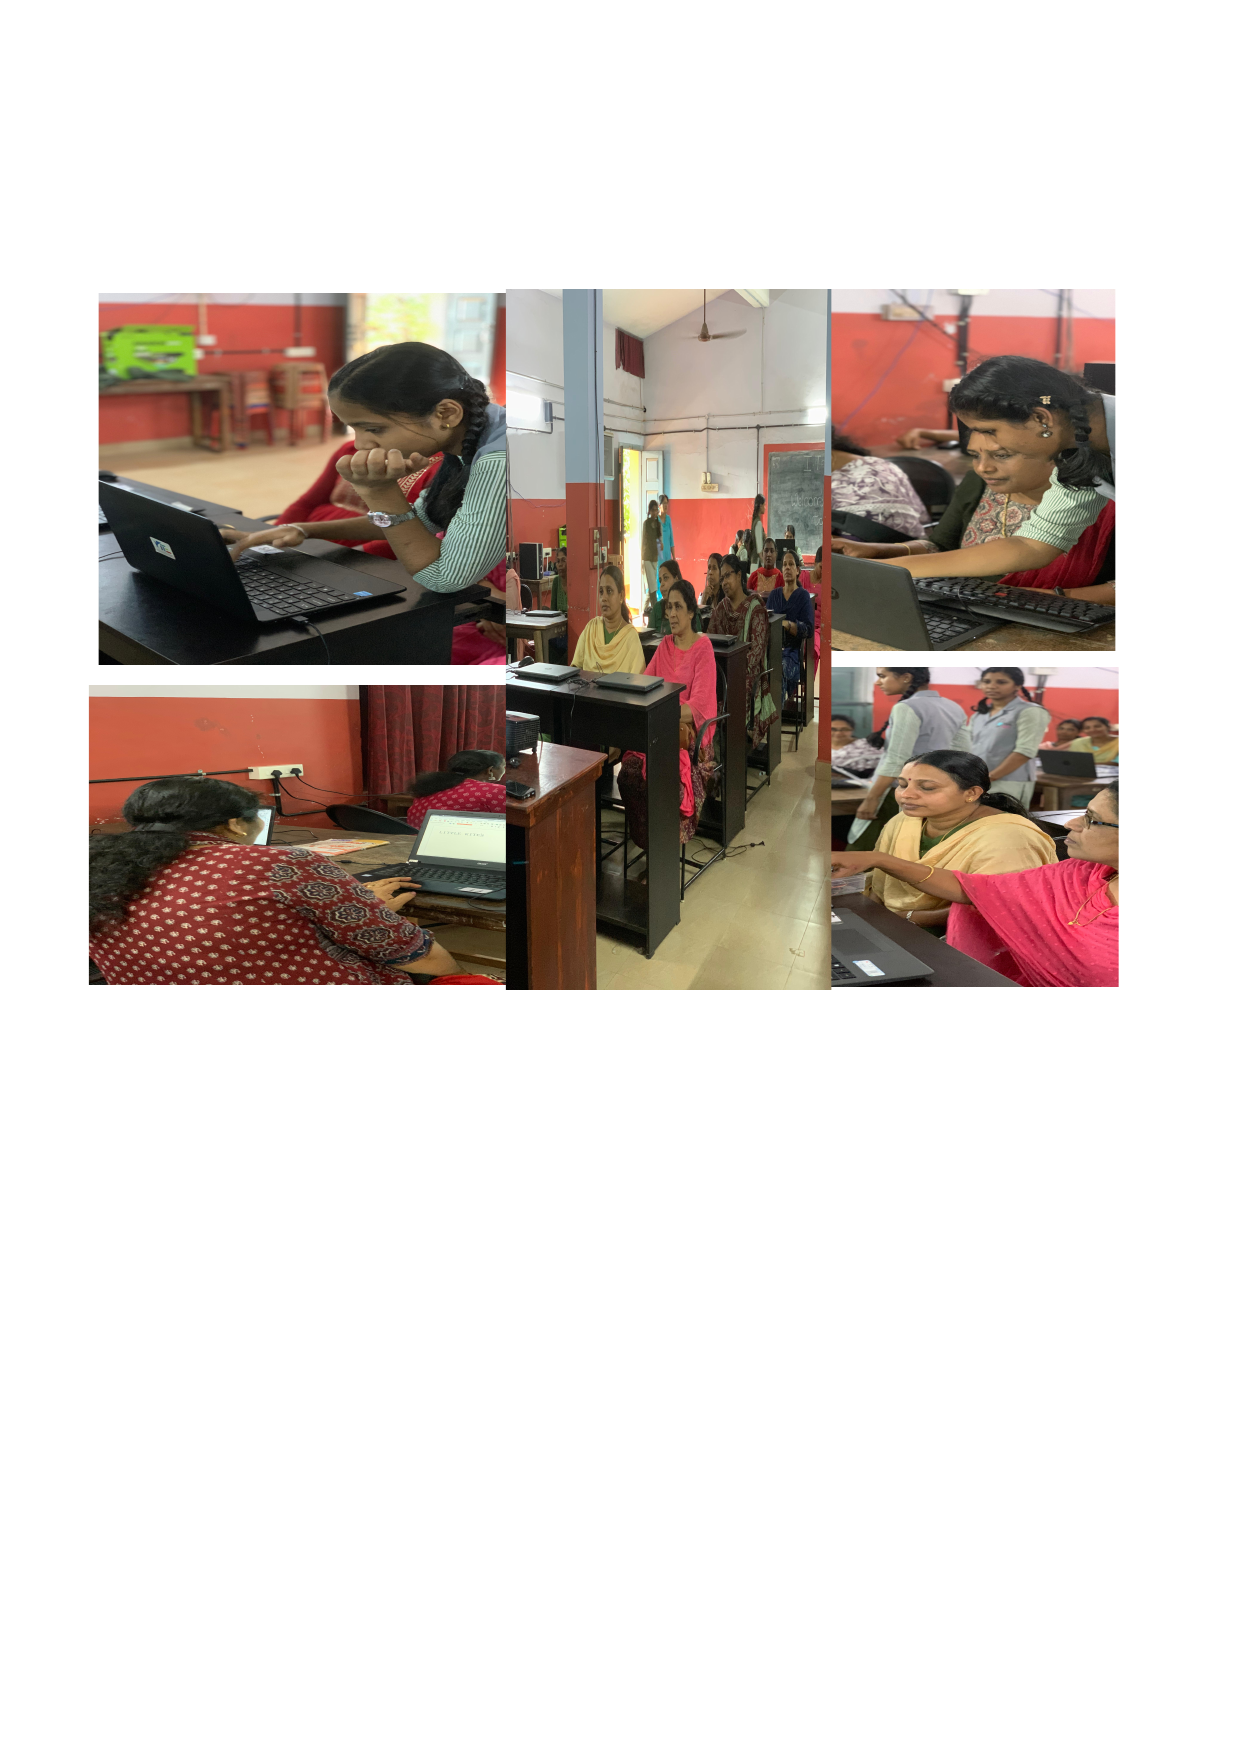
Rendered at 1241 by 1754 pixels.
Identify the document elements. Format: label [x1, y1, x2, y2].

picture [88, 289, 1119, 990]
